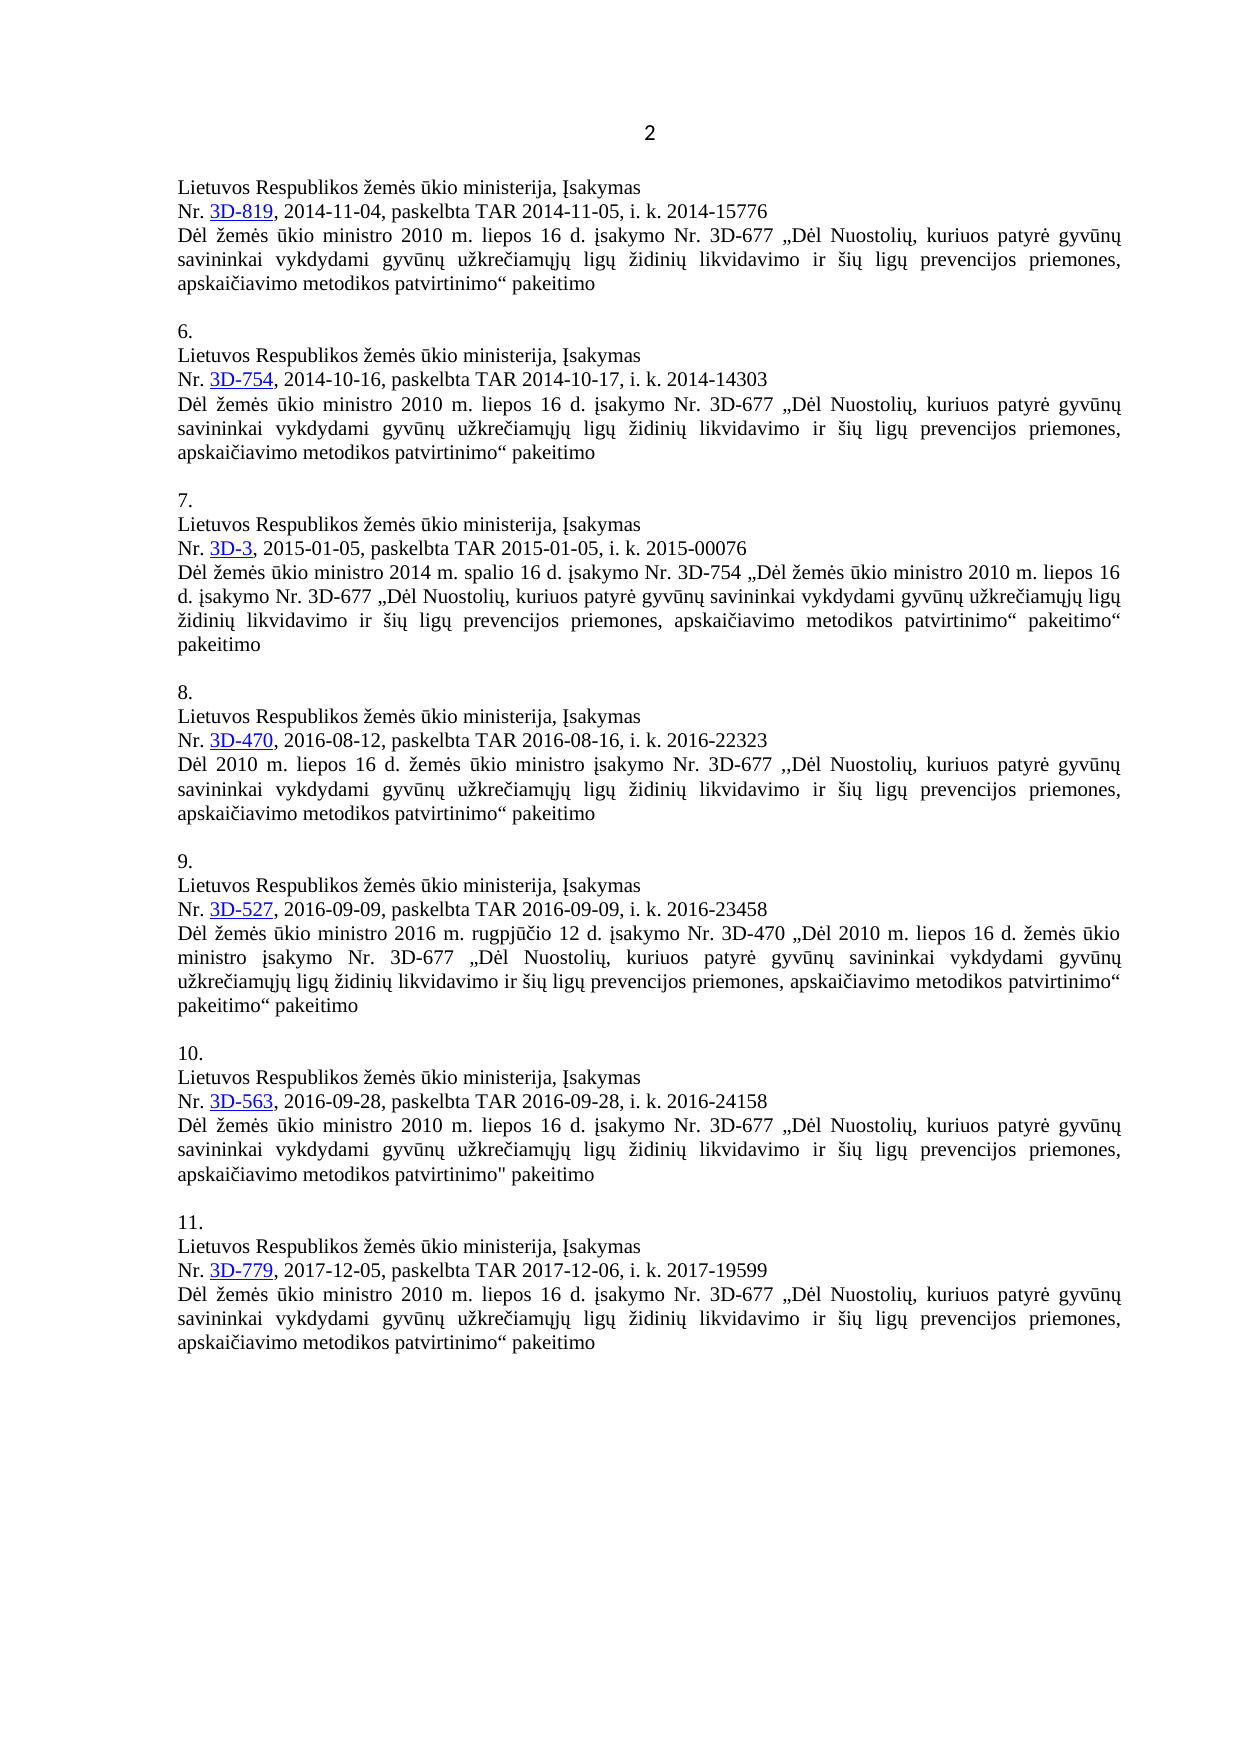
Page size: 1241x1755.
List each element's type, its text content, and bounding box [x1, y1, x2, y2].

text Lietuvos Respublikos žemės ūkio ministerija, Įsakymas [177, 873, 1122, 897]
text Lietuvos Respublikos žemės ūkio ministerija, Įsakymas [177, 175, 1122, 199]
text Nr. 3D-3, 2015-01-05, paskelbta TAR 2015-01-05, i. k. 2015-00076 [177, 536, 1122, 560]
text Dėl žemės ūkio ministro 2016 m. rugpjūčio 12 d. įsakymo Nr. 3D-470 „Dėl 2010 m. liepos 16 d. žemės ūkio ministro įsakymo Nr. 3D-677 „Dėl Nuostolių, kuriuos patyrė gyvūnų savininkai vykdydami gyvūnų užkrečiamųjų ligų židinių likvidavimo ir šių ligų prevencijos priemones, apskaičiavimo metodikos patvirtinimo“ pakeitimo“ pakeitimo [177, 921, 1122, 1017]
text 6. [177, 319, 1122, 343]
text Nr. 3D-527, 2016-09-09, paskelbta TAR 2016-09-09, i. k. 2016-23458 [177, 897, 1122, 921]
text 11. [177, 1209, 1122, 1234]
text Dėl 2010 m. liepos 16 d. žemės ūkio ministro įsakymo Nr. 3D-677 ,,Dėl Nuostolių, kuriuos patyrė gyvūnų savininkai vykdydami gyvūnų užkrečiamųjų ligų židinių likvidavimo ir šių ligų prevencijos priemones, apskaičiavimo metodikos patvirtinimo“ pakeitimo [177, 752, 1122, 824]
text Nr. 3D-819, 2014-11-04, paskelbta TAR 2014-11-05, i. k. 2014-15776 [177, 199, 1122, 223]
text Lietuvos Respublikos žemės ūkio ministerija, Įsakymas [177, 1065, 1122, 1089]
text 9. [177, 849, 1122, 873]
text 7. [177, 488, 1122, 512]
text 8. [177, 680, 1122, 704]
text Nr. 3D-779, 2017-12-05, paskelbta TAR 2017-12-06, i. k. 2017-19599 [177, 1258, 1122, 1282]
text Nr. 3D-470, 2016-08-12, paskelbta TAR 2016-08-16, i. k. 2016-22323 [177, 728, 1122, 752]
text Lietuvos Respublikos žemės ūkio ministerija, Įsakymas [177, 343, 1122, 367]
text Lietuvos Respublikos žemės ūkio ministerija, Įsakymas [177, 704, 1122, 728]
text 10. [177, 1041, 1122, 1065]
text Dėl žemės ūkio ministro 2010 m. liepos 16 d. įsakymo Nr. 3D-677 „Dėl Nuostolių, kuriuos patyrė gyvūnų savininkai vykdydami gyvūnų užkrečiamųjų ligų židinių likvidavimo ir šių ligų prevencijos priemones, apskaičiavimo metodikos patvirtinimo“ pakeitimo [177, 1282, 1122, 1354]
text Lietuvos Respublikos žemės ūkio ministerija, Įsakymas [177, 1234, 1122, 1258]
text Dėl žemės ūkio ministro 2010 m. liepos 16 d. įsakymo Nr. 3D-677 „Dėl Nuostolių, kuriuos patyrė gyvūnų savininkai vykdydami gyvūnų užkrečiamųjų ligų židinių likvidavimo ir šių ligų prevencijos priemones, apskaičiavimo metodikos patvirtinimo“ pakeitimo [177, 391, 1122, 464]
text Nr. 3D-563, 2016-09-28, paskelbta TAR 2016-09-28, i. k. 2016-24158 [177, 1089, 1122, 1113]
text Lietuvos Respublikos žemės ūkio ministerija, Įsakymas [177, 512, 1122, 536]
text Dėl žemės ūkio ministro 2014 m. spalio 16 d. įsakymo Nr. 3D-754 „Dėl žemės ūkio ministro 2010 m. liepos 16 d. įsakymo Nr. 3D-677 „Dėl Nuostolių, kuriuos patyrė gyvūnų savininkai vykdydami gyvūnų užkrečiamųjų ligų židinių likvidavimo ir šių ligų prevencijos priemones, apskaičiavimo metodikos patvirtinimo“ pakeitimo“ pakeitimo [177, 560, 1122, 656]
text Dėl žemės ūkio ministro 2010 m. liepos 16 d. įsakymo Nr. 3D-677 „Dėl Nuostolių, kuriuos patyrė gyvūnų savininkai vykdydami gyvūnų užkrečiamųjų ligų židinių likvidavimo ir šių ligų prevencijos priemones, apskaičiavimo metodikos patvirtinimo" pakeitimo [177, 1113, 1122, 1186]
text Nr. 3D-754, 2014-10-16, paskelbta TAR 2014-10-17, i. k. 2014-14303 [177, 367, 1122, 391]
text Dėl žemės ūkio ministro 2010 m. liepos 16 d. įsakymo Nr. 3D-677 „Dėl Nuostolių, kuriuos patyrė gyvūnų savininkai vykdydami gyvūnų užkrečiamųjų ligų židinių likvidavimo ir šių ligų prevencijos priemones, apskaičiavimo metodikos patvirtinimo“ pakeitimo [177, 223, 1122, 295]
